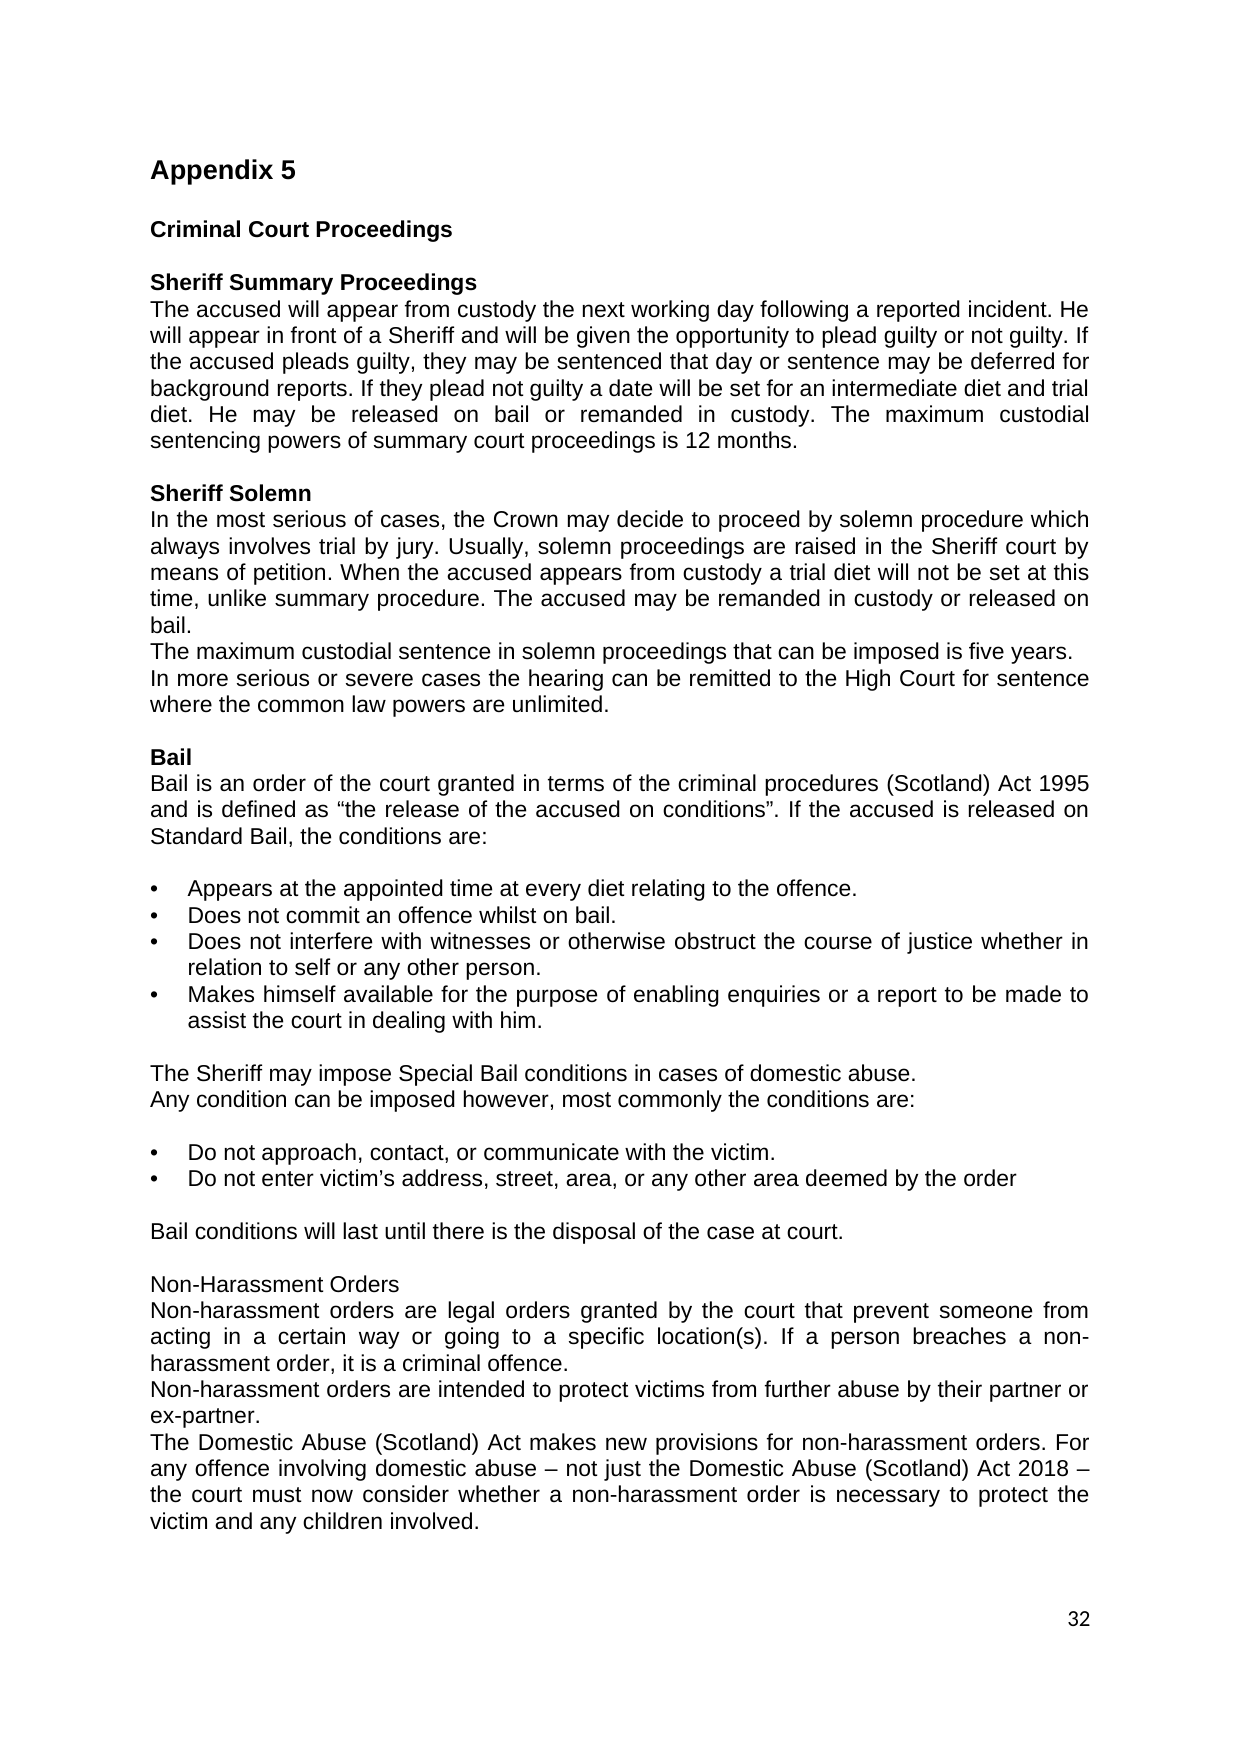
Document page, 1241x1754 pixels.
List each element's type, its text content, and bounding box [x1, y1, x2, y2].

text In the most serious of cases, the Crown may decide to proceed by solemn procedure which always involves trial by jury. Usually, solemn proceedings are raised in the Sheriff court by means of petition. When the accused appears from custody a trial diet will not be set at this time, unlike summary procedure. The accused may be remanded in custody or released on bail. [150, 506, 1090, 638]
text Sheriff Summary Proceedings [150, 269, 1090, 296]
text The maximum custodial sentence in solemn proceedings that can be imposed is five years. [150, 638, 1090, 664]
text Bail [150, 743, 1090, 770]
list Makes himself available for the purpose of enabling enquiries or a report to be made to assist the court in dealing with him. [150, 981, 1090, 1033]
text Bail conditions will last until there is the disposal of the case at court. [150, 1218, 1090, 1244]
subtitle Appendix 5 [150, 154, 1090, 185]
text The Sheriff may impose Special Bail conditions in cases of domestic abuse. [150, 1060, 1090, 1086]
text Non-Harassment Orders [150, 1271, 1090, 1297]
text Bail is an order of the court granted in terms of the criminal procedures (Scotland) Act 1995 and is defined as “the release of the accused on conditions”. If the accused is released on Standard Bail, the conditions are: [150, 770, 1090, 849]
list Appears at the appointed time at every diet relating to the offence. [150, 875, 1090, 902]
list Does not interfere with witnesses or otherwise obstruct the course of justice whether in relation to self or any other person. [150, 928, 1090, 981]
list Do not approach, contact, or communicate with the victim. [150, 1139, 1090, 1165]
text The Domestic Abuse (Scotland) Act makes new provisions for non-harassment orders. For any offence involving domestic abuse – not just the Domestic Abuse (Scotland) Act 2018 – the court must now consider whether a non-harassment order is necessary to protect the victim and any children involved. [150, 1429, 1090, 1534]
list Does not commit an offence whilst on bail. [150, 902, 1090, 928]
text Sheriff Solemn [150, 480, 1090, 506]
text The accused will appear from custody the next working day following a reported incident. He will appear in front of a Sheriff and will be given the opportunity to plead guilty or not guilty. If the accused pleads guilty, they may be sentenced that day or sentence may be deferred for background reports. If they plead not guilty a date will be set for an intermediate diet and trial diet. He may be released on bail or remanded in custody. The maximum custodial sentencing powers of summary court proceedings is 12 months. [150, 296, 1090, 454]
text Non-harassment orders are intended to protect victims from further abuse by their partner or ex-partner. [150, 1376, 1090, 1429]
text Non-harassment orders are legal orders granted by the court that prevent someone from acting in a certain way or going to a specific location(s). If a person breaches a non-harassment order, it is a criminal offence. [150, 1297, 1090, 1376]
text In more serious or severe cases the hearing can be remitted to the High Court for sentence where the common law powers are unlimited. [150, 664, 1090, 717]
text Criminal Court Proceedings [150, 216, 1090, 243]
text Any condition can be imposed however, most commonly the conditions are: [150, 1086, 1090, 1112]
list Do not enter victim’s address, street, area, or any other area deemed by the order [150, 1165, 1090, 1192]
